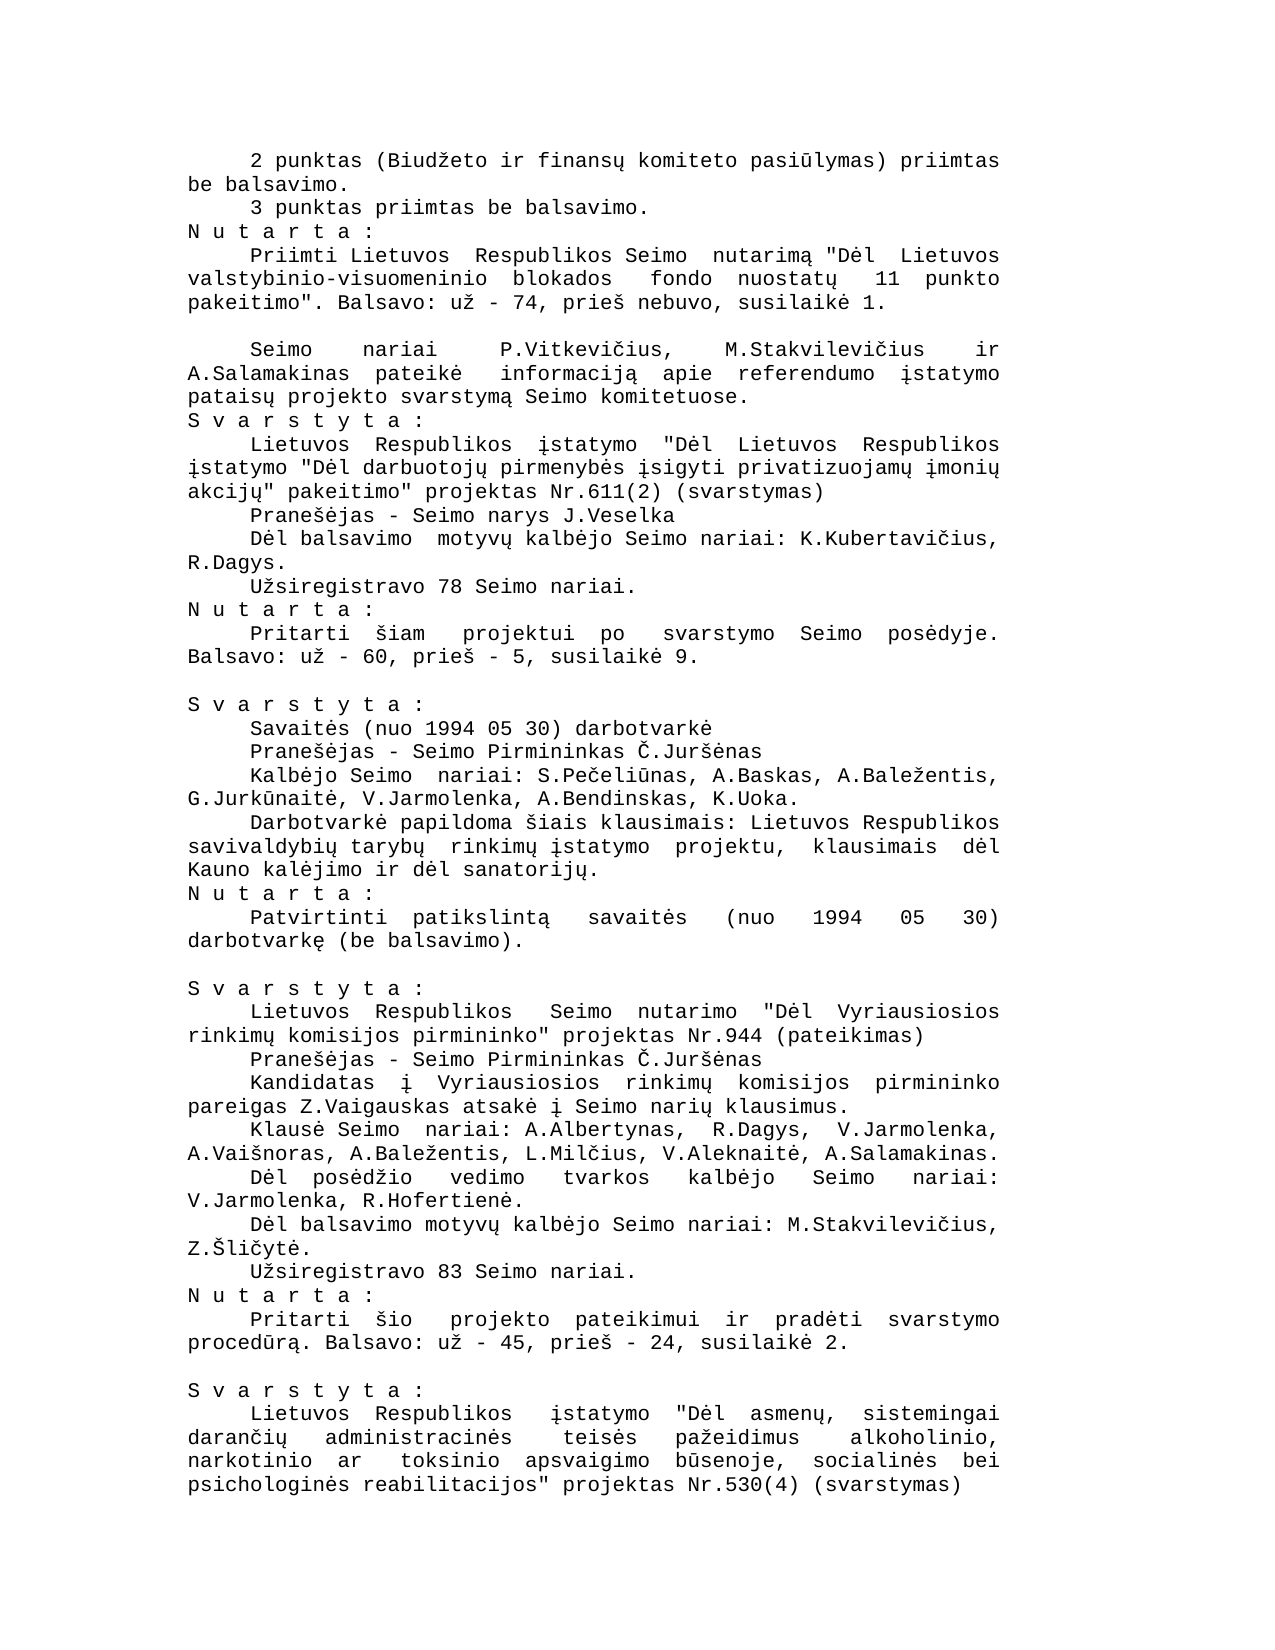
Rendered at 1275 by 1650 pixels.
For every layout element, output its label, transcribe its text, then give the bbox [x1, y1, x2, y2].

text Dėl balsavimo motyvų kalbėjo Seimo nariai: K.Kubertavičius, [187, 528, 1087, 552]
text be balsavimo. [187, 174, 1087, 197]
text darbotvarkę (be balsavimo). [187, 930, 1087, 954]
text Užsiregistravo 83 Seimo nariai. [187, 1261, 1087, 1285]
text Savaitės (nuo 1994 05 30) darbotvarkė [187, 717, 1087, 741]
text N u t a r t a : [187, 883, 1087, 907]
text Dėl balsavimo motyvų kalbėjo Seimo nariai: M.Stakvilevičius, [187, 1214, 1087, 1238]
text V.Jarmolenka, R.Hofertienė. [187, 1190, 1087, 1214]
text Lietuvos Respublikos įstatymo "Dėl Lietuvos Respublikos [187, 434, 1087, 457]
text Klausė Seimo nariai: A.Albertynas, R.Dagys, V.Jarmolenka, [187, 1119, 1087, 1143]
text Pranešėjas - Seimo Pirmininkas Č.Juršėnas [187, 741, 1087, 765]
text S v a r s t y t a : [187, 410, 1087, 434]
text Pritarti šio projekto pateikimui ir pradėti svarstymo [187, 1309, 1087, 1332]
text N u t a r t a : [187, 1285, 1087, 1309]
text Lietuvos Respublikos Seimo nutarimo "Dėl Vyriausiosios [187, 1001, 1087, 1025]
text Pritarti šiam projektui po svarstymo Seimo posėdyje. [187, 623, 1087, 647]
text darančių administracinės teisės pažeidimus alkoholinio, [187, 1427, 1087, 1451]
text G.Jurkūnaitė, V.Jarmolenka, A.Bendinskas, K.Uoka. [187, 788, 1087, 812]
text N u t a r t a : [187, 221, 1087, 244]
text akcijų" pakeitimo" projektas Nr.611(2) (svarstymas) [187, 481, 1087, 505]
text narkotinio ar toksinio apsvaigimo būsenoje, socialinės bei [187, 1451, 1087, 1474]
text Priimti Lietuvos Respublikos Seimo nutarimą "Dėl Lietuvos [187, 244, 1087, 268]
text S v a r s t y t a : [187, 1379, 1087, 1403]
text Z.Šličytė. [187, 1238, 1087, 1261]
text Kauno kalėjimo ir dėl sanatorijų. [187, 859, 1087, 883]
text pareigas Z.Vaigauskas atsakė į Seimo narių klausimus. [187, 1096, 1087, 1119]
text Balsavo: už - 60, prieš - 5, susilaikė 9. [187, 647, 1087, 670]
text įstatymo "Dėl darbuotojų pirmenybės įsigyti privatizuojamų įmonių [187, 457, 1087, 481]
text valstybinio-visuomeninio blokados fondo nuostatų 11 punkto [187, 268, 1087, 292]
text N u t a r t a : [187, 599, 1087, 623]
text Lietuvos Respublikos įstatymo "Dėl asmenų, sistemingai [187, 1403, 1087, 1427]
text A.Salamakinas pateikė informaciją apie referendumo įstatymo [187, 363, 1087, 386]
text A.Vaišnoras, A.Baležentis, L.Milčius, V.Aleknaitė, A.Salamakinas. [187, 1143, 1087, 1167]
text Pranešėjas - Seimo Pirmininkas Č.Juršėnas [187, 1048, 1087, 1072]
text Užsiregistravo 78 Seimo nariai. [187, 576, 1087, 599]
text Patvirtinti patikslintą savaitės (nuo 1994 05 30) [187, 907, 1087, 930]
text 2 punktas (Biudžeto ir finansų komiteto pasiūlymas) priimtas [187, 150, 1087, 174]
text Dėl posėdžio vedimo tvarkos kalbėjo Seimo nariai: [187, 1167, 1087, 1190]
text S v a r s t y t a : [187, 694, 1087, 717]
text 3 punktas priimtas be balsavimo. [187, 197, 1087, 221]
text psichologinės reabilitacijos" projektas Nr.530(4) (svarstymas) [187, 1474, 1087, 1498]
text rinkimų komisijos pirmininko" projektas Nr.944 (pateikimas) [187, 1025, 1087, 1048]
text Pranešėjas - Seimo narys J.Veselka [187, 505, 1087, 528]
text pataisų projekto svarstymą Seimo komitetuose. [187, 386, 1087, 410]
text R.Dagys. [187, 552, 1087, 576]
text Kalbėjo Seimo nariai: S.Pečeliūnas, A.Baskas, A.Baležentis, [187, 765, 1087, 788]
text S v a r s t y t a : [187, 978, 1087, 1001]
text pakeitimo". Balsavo: už - 74, prieš nebuvo, susilaikė 1. [187, 292, 1087, 316]
text procedūrą. Balsavo: už - 45, prieš - 24, susilaikė 2. [187, 1332, 1087, 1356]
text Kandidatas į Vyriausiosios rinkimų komisijos pirmininko [187, 1072, 1087, 1096]
text Seimo nariai P.Vitkevičius, M.Stakvilevičius ir [187, 339, 1087, 363]
text Darbotvarkė papildoma šiais klausimais: Lietuvos Respublikos [187, 812, 1087, 836]
text savivaldybių tarybų rinkimų įstatymo projektu, klausimais dėl [187, 836, 1087, 859]
